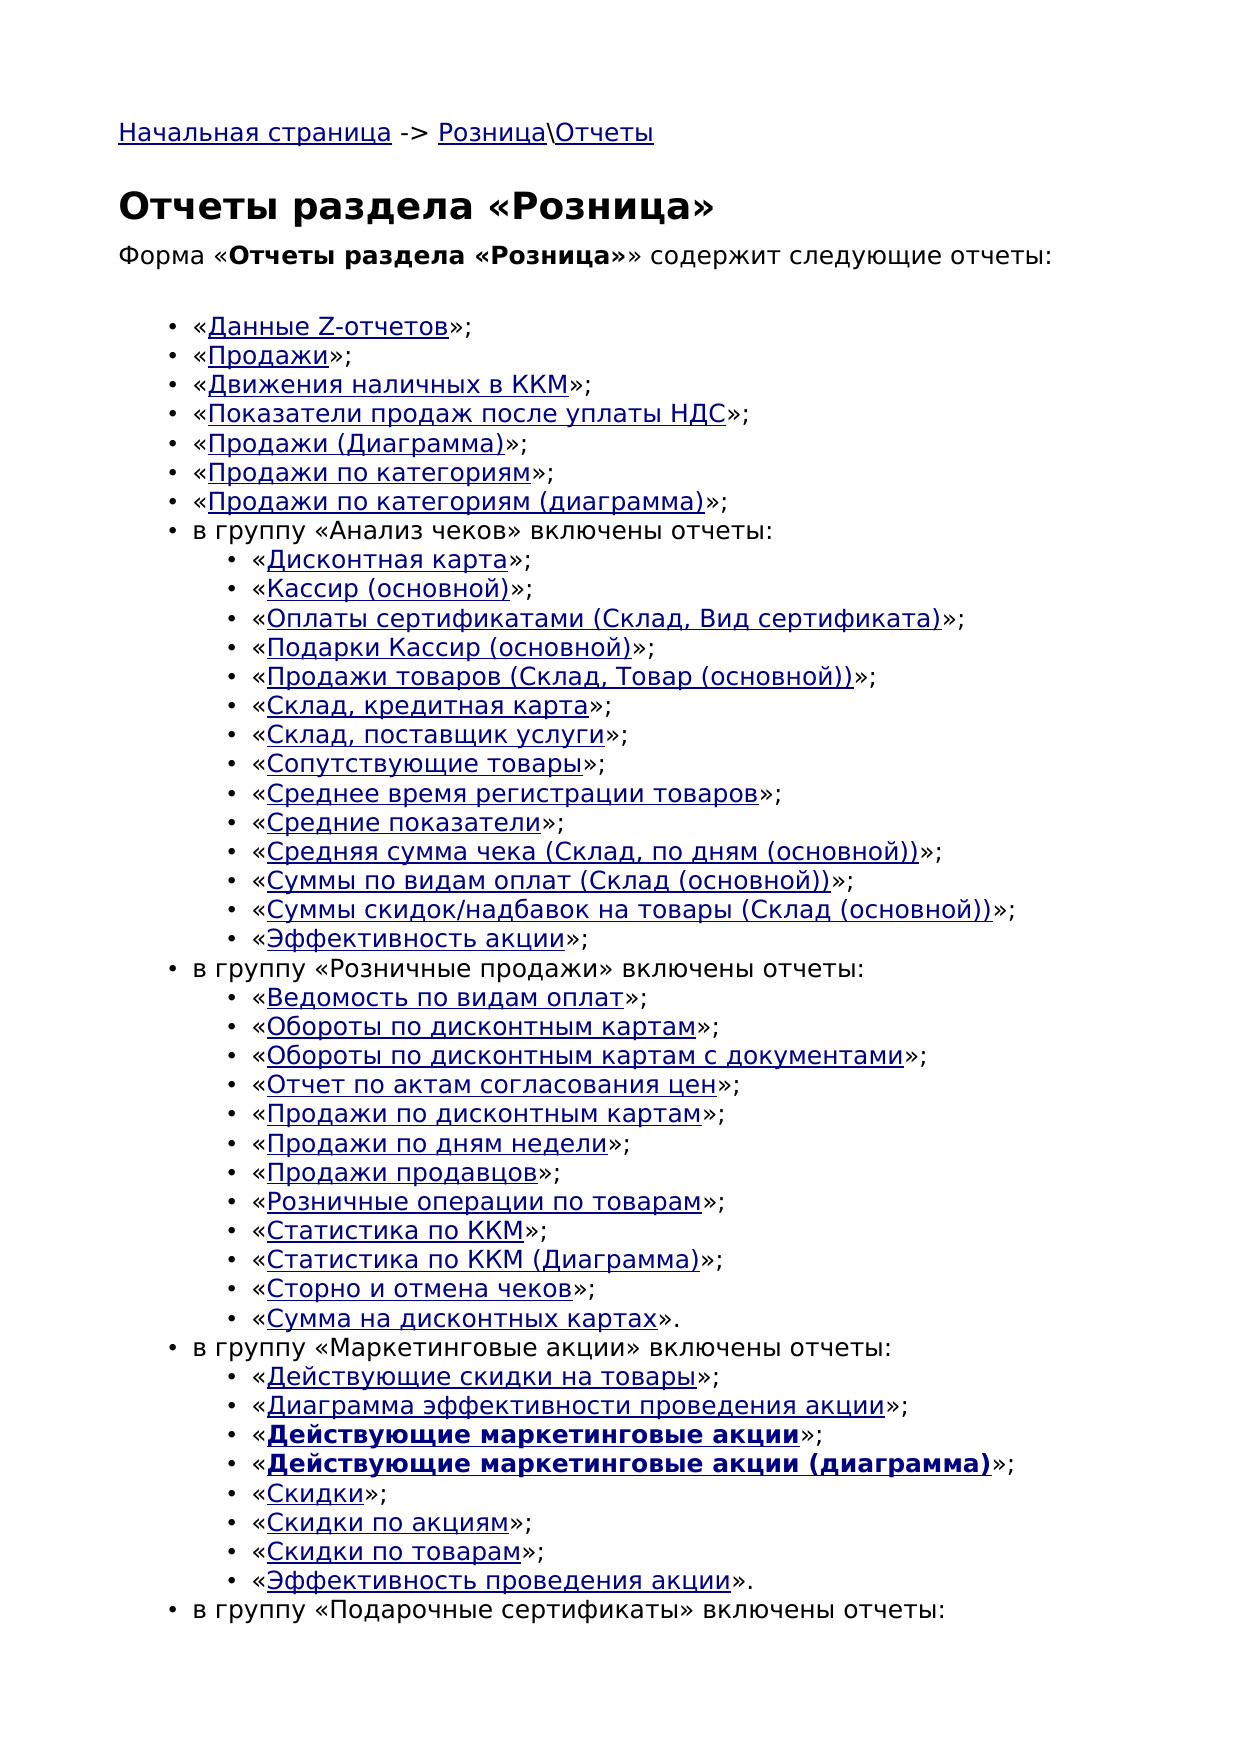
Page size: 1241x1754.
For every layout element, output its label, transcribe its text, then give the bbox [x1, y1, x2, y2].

list «Действующие маркетинговые акции»; [236, 1420, 1122, 1449]
list «Суммы по видам оплат (Склад (основной))»; [236, 866, 1122, 895]
list в группу «Розничные продажи» включены отчеты: [177, 954, 1122, 983]
list «Движения наличных в ККМ»; [177, 370, 1122, 399]
list «Продажи по категориям (диаграмма)»; [177, 487, 1122, 516]
list «Подарки Кассир (основной)»; [236, 633, 1122, 662]
text Форма «Отчеты раздела «Розница»» содержит следующие отчеты: [118, 241, 1122, 270]
list «Среднее время регистрации товаров»; [236, 779, 1122, 808]
list «Данные Z-отчетов»; [177, 312, 1122, 341]
list «Розничные операции по товарам»; [236, 1187, 1122, 1216]
list «Продажи продавцов»; [236, 1158, 1122, 1187]
list «Средняя сумма чека (Склад, по дням (основной))»; [236, 837, 1122, 866]
list «Сторно и отмена чеков»; [236, 1274, 1122, 1304]
list «Оплаты сертификатами (Склад, Вид сертификата)»; [236, 604, 1122, 633]
list «Скидки»; [236, 1479, 1122, 1508]
list «Сопутствующие товары»; [236, 749, 1122, 779]
list «Эффективность проведения акции». [236, 1566, 1122, 1595]
list «Отчет по актам согласования цен»; [236, 1070, 1122, 1099]
list «Склад, кредитная карта»; [236, 691, 1122, 720]
list «Действующие скидки на товары»; [236, 1362, 1122, 1391]
list «Скидки по акциям»; [236, 1508, 1122, 1537]
list «Дисконтная карта»; [236, 545, 1122, 574]
list «Продажи (Диаграмма)»; [177, 429, 1122, 458]
list «Диаграмма эффективности проведения акции»; [236, 1391, 1122, 1420]
list в группу «Маркетинговые акции» включены отчеты: [177, 1333, 1122, 1362]
text Начальная страница -> Розница\Отчеты [118, 118, 1122, 147]
subtitle Отчеты раздела «Розница» [118, 185, 1122, 228]
list «Склад, поставщик услуги»; [236, 720, 1122, 749]
list «Продажи по дням недели»; [236, 1129, 1122, 1158]
list «Сумма на дисконтных картах». [236, 1304, 1122, 1333]
list «Продажи по категориям»; [177, 458, 1122, 487]
list «Продажи»; [177, 341, 1122, 370]
list «Статистика по ККМ»; [236, 1216, 1122, 1245]
list «Эффективность акции»; [236, 924, 1122, 954]
list «Показатели продаж после уплаты НДС»; [177, 399, 1122, 429]
list «Суммы скидок/надбавок на товары (Склад (основной))»; [236, 895, 1122, 924]
list «Средние показатели»; [236, 808, 1122, 837]
list «Продажи товаров (Склад, Товар (основной))»; [236, 662, 1122, 691]
list в группу «Анализ чеков» включены отчеты: [177, 516, 1122, 545]
list «Ведомость по видам оплат»; [236, 983, 1122, 1012]
list «Скидки по товарам»; [236, 1537, 1122, 1566]
list «Кассир (основной)»; [236, 574, 1122, 604]
list «Продажи по дисконтным картам»; [236, 1099, 1122, 1129]
list «Действующие маркетинговые акции (диаграмма)»; [236, 1449, 1122, 1479]
list «Статистика по ККМ (Диаграмма)»; [236, 1245, 1122, 1274]
list в группу «Подарочные сертификаты» включены отчеты: [177, 1595, 1122, 1624]
list «Обороты по дисконтным картам с документами»; [236, 1041, 1122, 1070]
list «Обороты по дисконтным картам»; [236, 1012, 1122, 1041]
